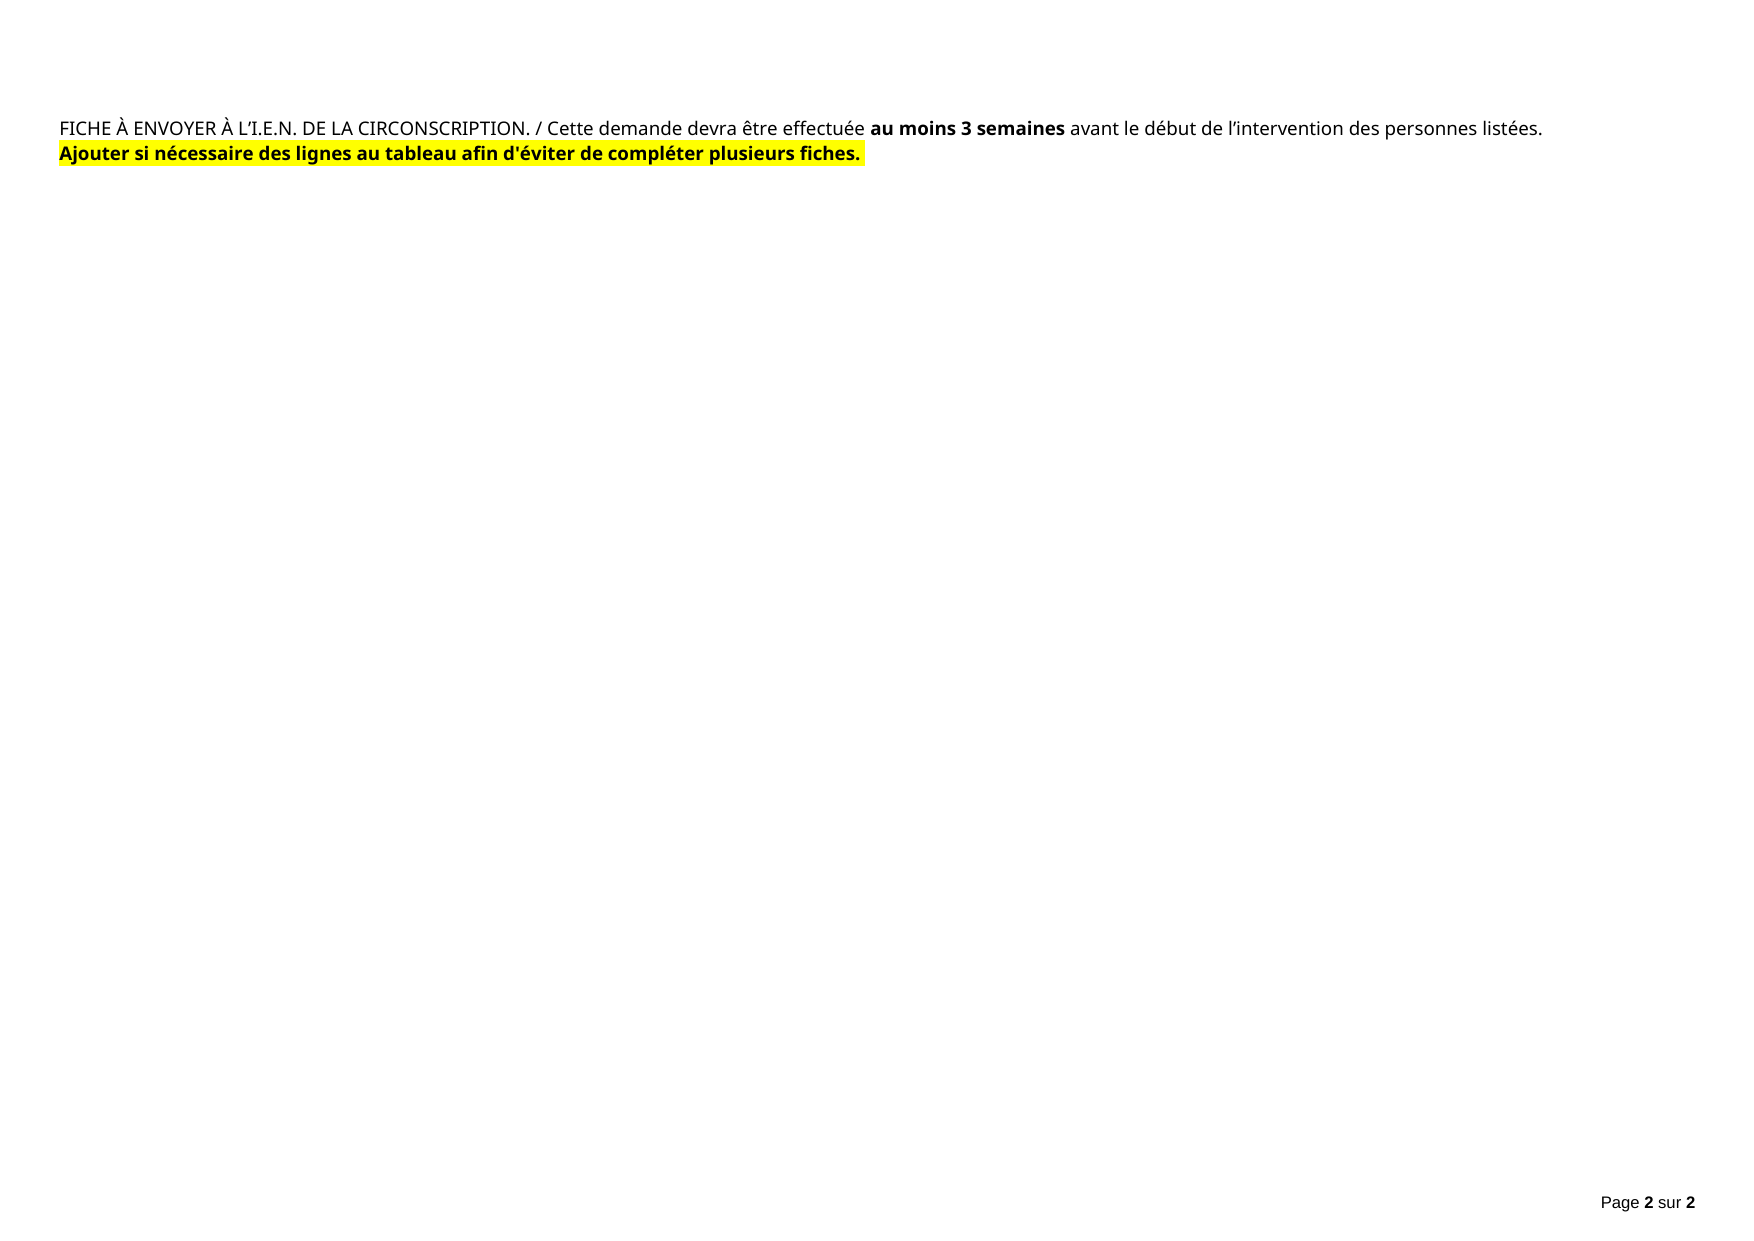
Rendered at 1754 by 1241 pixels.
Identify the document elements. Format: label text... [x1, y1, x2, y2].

table_header [65, 75, 610, 115]
table_header [610, 75, 1155, 115]
table_header [1155, 75, 1701, 115]
text FICHE À ENVOYER À L’I.E.N. DE LA CIRCONSCRIPTION. / Cette demande devra être effectuée au moins 3 semaines avant le début de l’intervention des personnes listées. [59, 115, 1695, 140]
text Ajouter si nécessaire des lignes au tableau afin d'éviter de compléter plusieurs fiches. [59, 140, 1695, 166]
